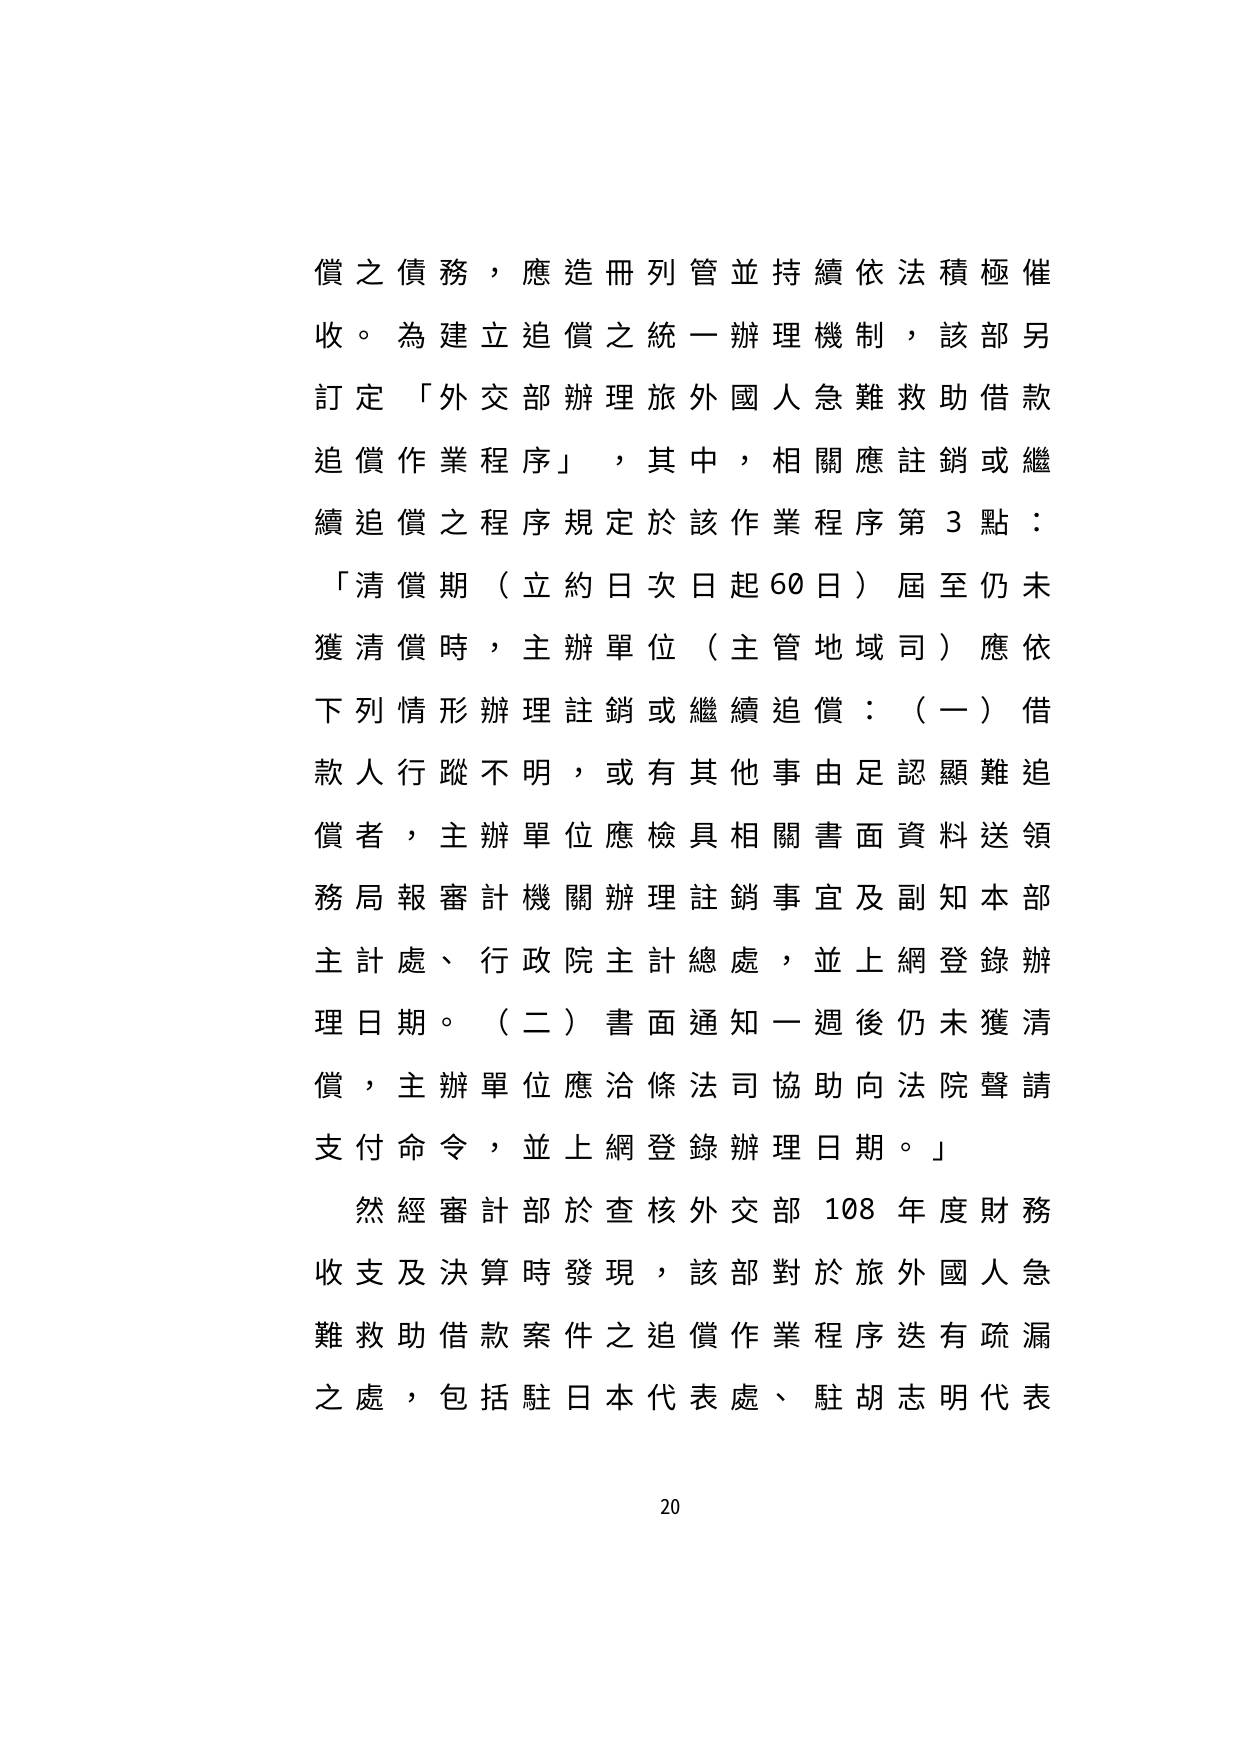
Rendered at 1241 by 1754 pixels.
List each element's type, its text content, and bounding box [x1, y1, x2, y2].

text 償之債務，應造冊列管並持續依法積極催收。為建立追償之統一辦理機制，該部另訂定「外交部辦理旅外國人急難救助借款追償作業程序」，其中，相關應註銷或繼續追償之程序規定於該作業程序第3點：「清償期（立約日次日起60日）屆至仍未獲清償時，主辦單位（主管地域司）應依下列情形辦理註銷或繼續追償：（一）借款人行蹤不明，或有其他事由足認顯難追償者，主辦單位應檢具相關書面資料送領務局報審計機關辦理註銷事宜及副知本部主計處、行政院主計總處，並上網登錄辦理日期。（二）書面通知一週後仍未獲清償，主辦單位應洽條法司協助向法院聲請支付命令，並上網登錄辦理日期。」 [271, 229, 1058, 1167]
text 然經審計部於查核外交部108年度財務收支及決算時發現，該部對於旅外國人急難救助借款案件之追償作業程序迭有疏漏之處，包括駐日本代表處、駐胡志明代表 [271, 1167, 1058, 1417]
